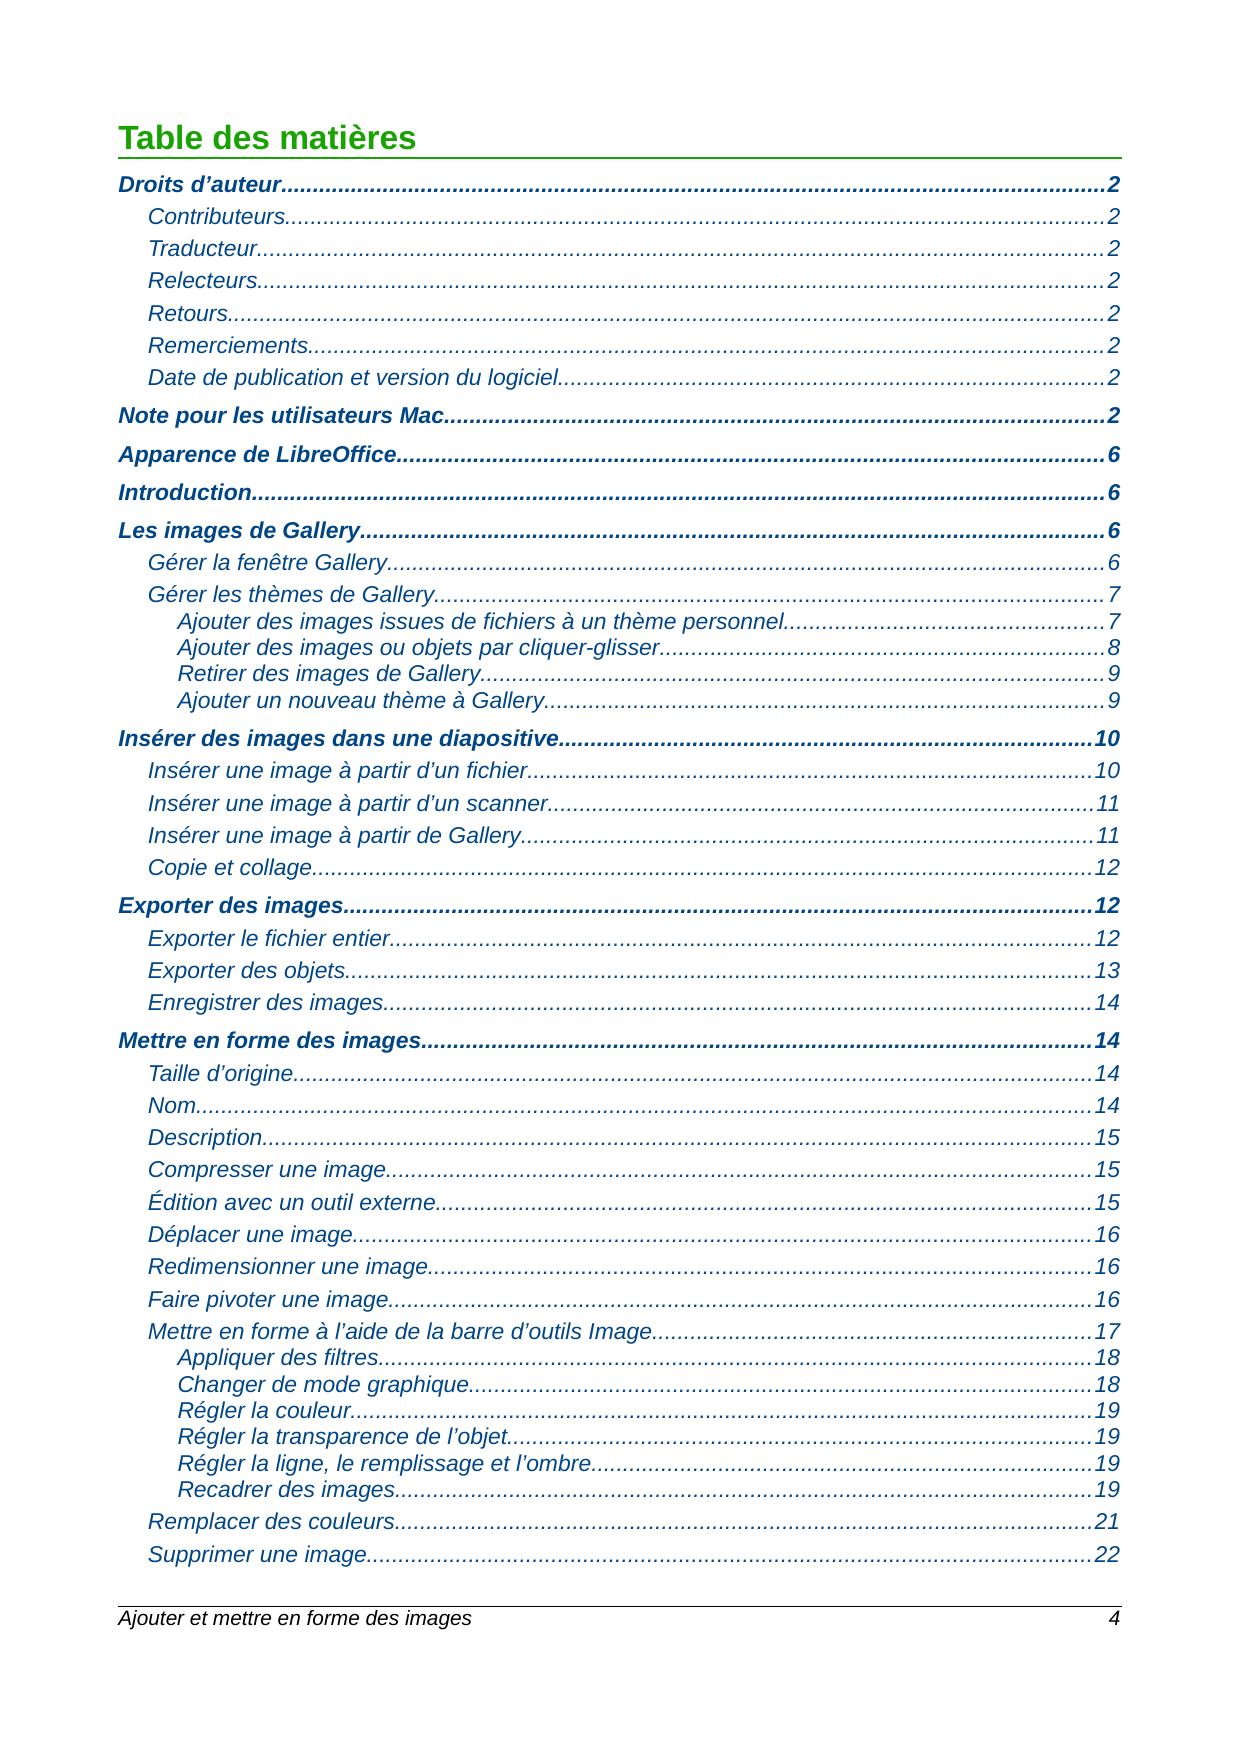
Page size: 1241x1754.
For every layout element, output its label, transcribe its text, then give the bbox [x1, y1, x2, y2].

text Description 15 [148, 1124, 1122, 1150]
text Appliquer des filtres 18 [177, 1344, 1122, 1371]
text Déplacer une image 16 [148, 1221, 1122, 1247]
text Remerciements 2 [148, 332, 1122, 358]
text Relecteurs 2 [148, 267, 1122, 294]
text Exporter des images 12 [118, 892, 1122, 918]
text Copie et collage 12 [148, 854, 1122, 880]
text Note pour les utilisateurs Mac 2 [118, 402, 1122, 429]
text Exporter des objets 13 [148, 957, 1122, 983]
text Retours 2 [148, 300, 1122, 326]
text Mettre en forme à l’aide de la barre d’outils Image 17 [148, 1318, 1122, 1344]
text Régler la couleur 19 [177, 1397, 1122, 1423]
text Insérer une image à partir de Gallery 11 [148, 822, 1122, 848]
text Date de publication et version du logiciel 2 [148, 364, 1122, 391]
text Taille d’origine 14 [148, 1059, 1122, 1086]
text Redimensionner une image 16 [148, 1253, 1122, 1279]
text Changer de mode graphique 18 [177, 1371, 1122, 1397]
text Exporter le fichier entier 12 [148, 924, 1122, 951]
text Remplacer des couleurs 21 [148, 1508, 1122, 1534]
text Insérer une image à partir d’un scanner 11 [148, 789, 1122, 816]
text Supprimer une image 22 [148, 1541, 1122, 1567]
text Introduction 6 [118, 479, 1122, 505]
text Recadrer des images 19 [177, 1476, 1122, 1502]
text Insérer une image à partir d’un fichier 10 [148, 757, 1122, 783]
text Édition avec un outil externe 15 [148, 1189, 1122, 1215]
text Régler la ligne, le remplissage et l’ombre 19 [177, 1449, 1122, 1476]
text Ajouter un nouveau thème à Gallery 9 [177, 687, 1122, 713]
text Enregistrer des images 14 [148, 989, 1122, 1015]
subtitle Table des matières [118, 118, 1122, 157]
text Régler la transparence de l’objet 19 [177, 1423, 1122, 1449]
text Nom 14 [148, 1092, 1122, 1118]
text Ajouter des images issues de fichiers à un thème personnel 7 [177, 608, 1122, 634]
text Mettre en forme des images 14 [118, 1027, 1122, 1053]
text Apparence de LibreOffice 6 [118, 441, 1122, 467]
text Traducteur 2 [148, 235, 1122, 261]
text Faire pivoter une image 16 [148, 1286, 1122, 1312]
text Les images de Gallery 6 [118, 517, 1122, 543]
text Gérer la fenêtre Gallery 6 [148, 549, 1122, 575]
text Droits d’auteur 2 [118, 171, 1122, 197]
text Insérer des images dans une diapositive 10 [118, 725, 1122, 751]
text Compresser une image 15 [148, 1156, 1122, 1183]
text Retirer des images de Gallery 9 [177, 660, 1122, 687]
text Contributeurs 2 [148, 203, 1122, 229]
text Gérer les thèmes de Gallery 7 [148, 581, 1122, 608]
text Ajouter des images ou objets par cliquer-glisser 8 [177, 634, 1122, 660]
